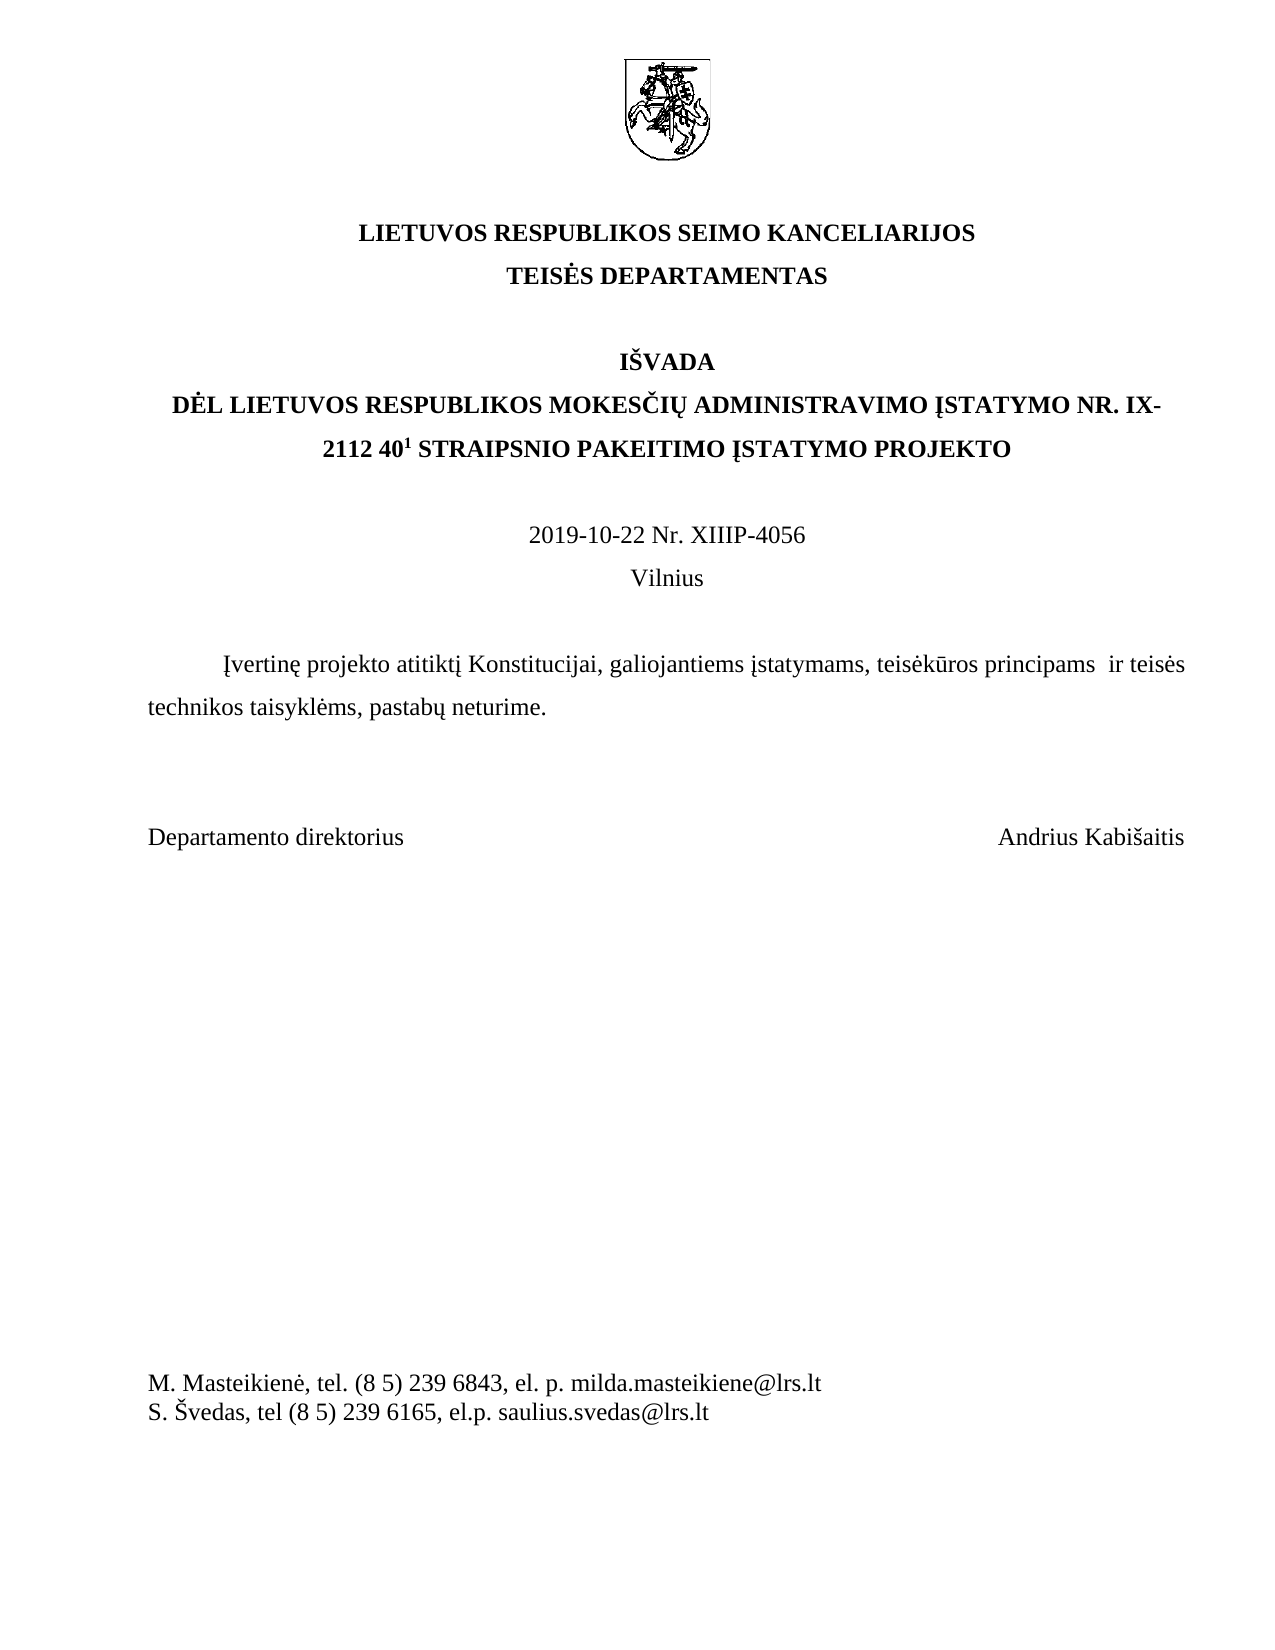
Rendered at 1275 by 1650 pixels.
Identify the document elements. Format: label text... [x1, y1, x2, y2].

subtitle TEISĖS DEPARTAMENTAS [148, 261, 1186, 290]
text Vilnius [148, 563, 1186, 592]
text Departamento direktorius Andrius Kabišaitis [148, 822, 1186, 851]
text LIETUVOS RESPUBLIKOS SEIMO KANCELIARIJOS [148, 218, 1186, 247]
text 2019-10-22 Nr. XIIIP-4056 [148, 520, 1186, 549]
text S. Švedas, tel (8 5) 239 6165, el.p. saulius.svedas@lrs.lt [148, 1397, 1186, 1426]
text Įvertinę projekto atitiktį Konstitucijai, galiojantiems įstatymams, teisėkūros principams ir teisės technikos taisyklėms, pastabų neturime. [148, 649, 1186, 721]
text DĖL LIETUVOS RESPUBLIKOS MOKESČIŲ ADMINISTRAVIMO ĮSTATYMO NR. IX-2112 401 STRAIPSNIO PAKEITIMO ĮSTATYMO PROJEKTO [148, 391, 1186, 462]
text M. Masteikienė, tel. (8 5) 239 6843, el. p. milda.masteikiene@lrs.lt [148, 1368, 1186, 1397]
text IŠVADA [148, 347, 1186, 376]
